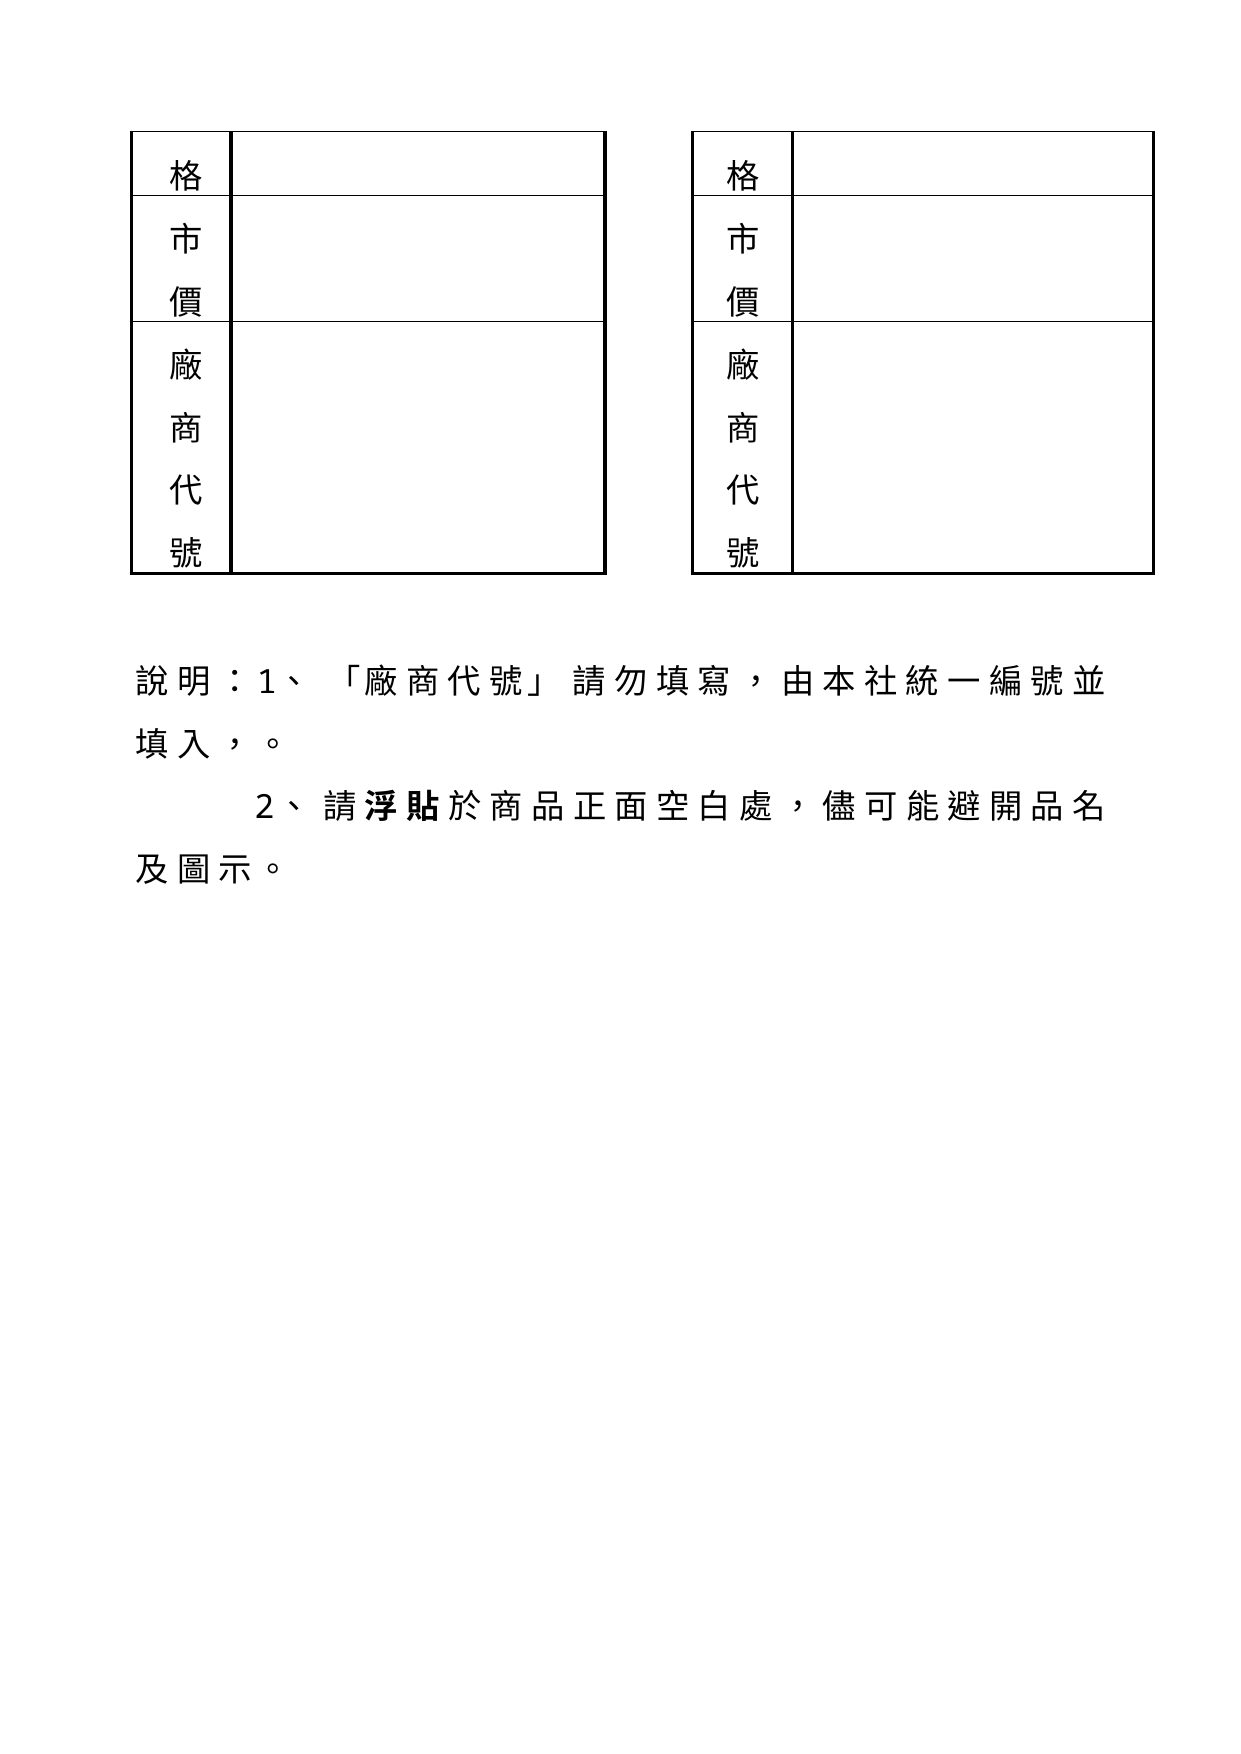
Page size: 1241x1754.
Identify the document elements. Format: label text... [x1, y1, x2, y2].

table_cell 格 [694, 132, 791, 195]
table_cell [794, 322, 1152, 572]
table_cell 市價 [694, 196, 791, 321]
table_cell 格 [133, 132, 229, 195]
text 說明：1、「廠商代號」請勿填寫，由本社統一編號並填入，。 [131, 637, 1121, 762]
table_header [607, 131, 691, 572]
table_cell [233, 196, 603, 321]
table_cell [233, 322, 603, 572]
table_cell 市價 [133, 196, 229, 321]
text 2、請浮貼於商品正面空白處，儘可能避開品名及圖示。 [131, 762, 1121, 887]
table_cell [794, 132, 1152, 195]
table_cell 廠商代號 [694, 322, 791, 572]
table_cell [233, 132, 603, 195]
table_cell 廠商代號 [133, 322, 229, 572]
table_cell [794, 196, 1152, 321]
